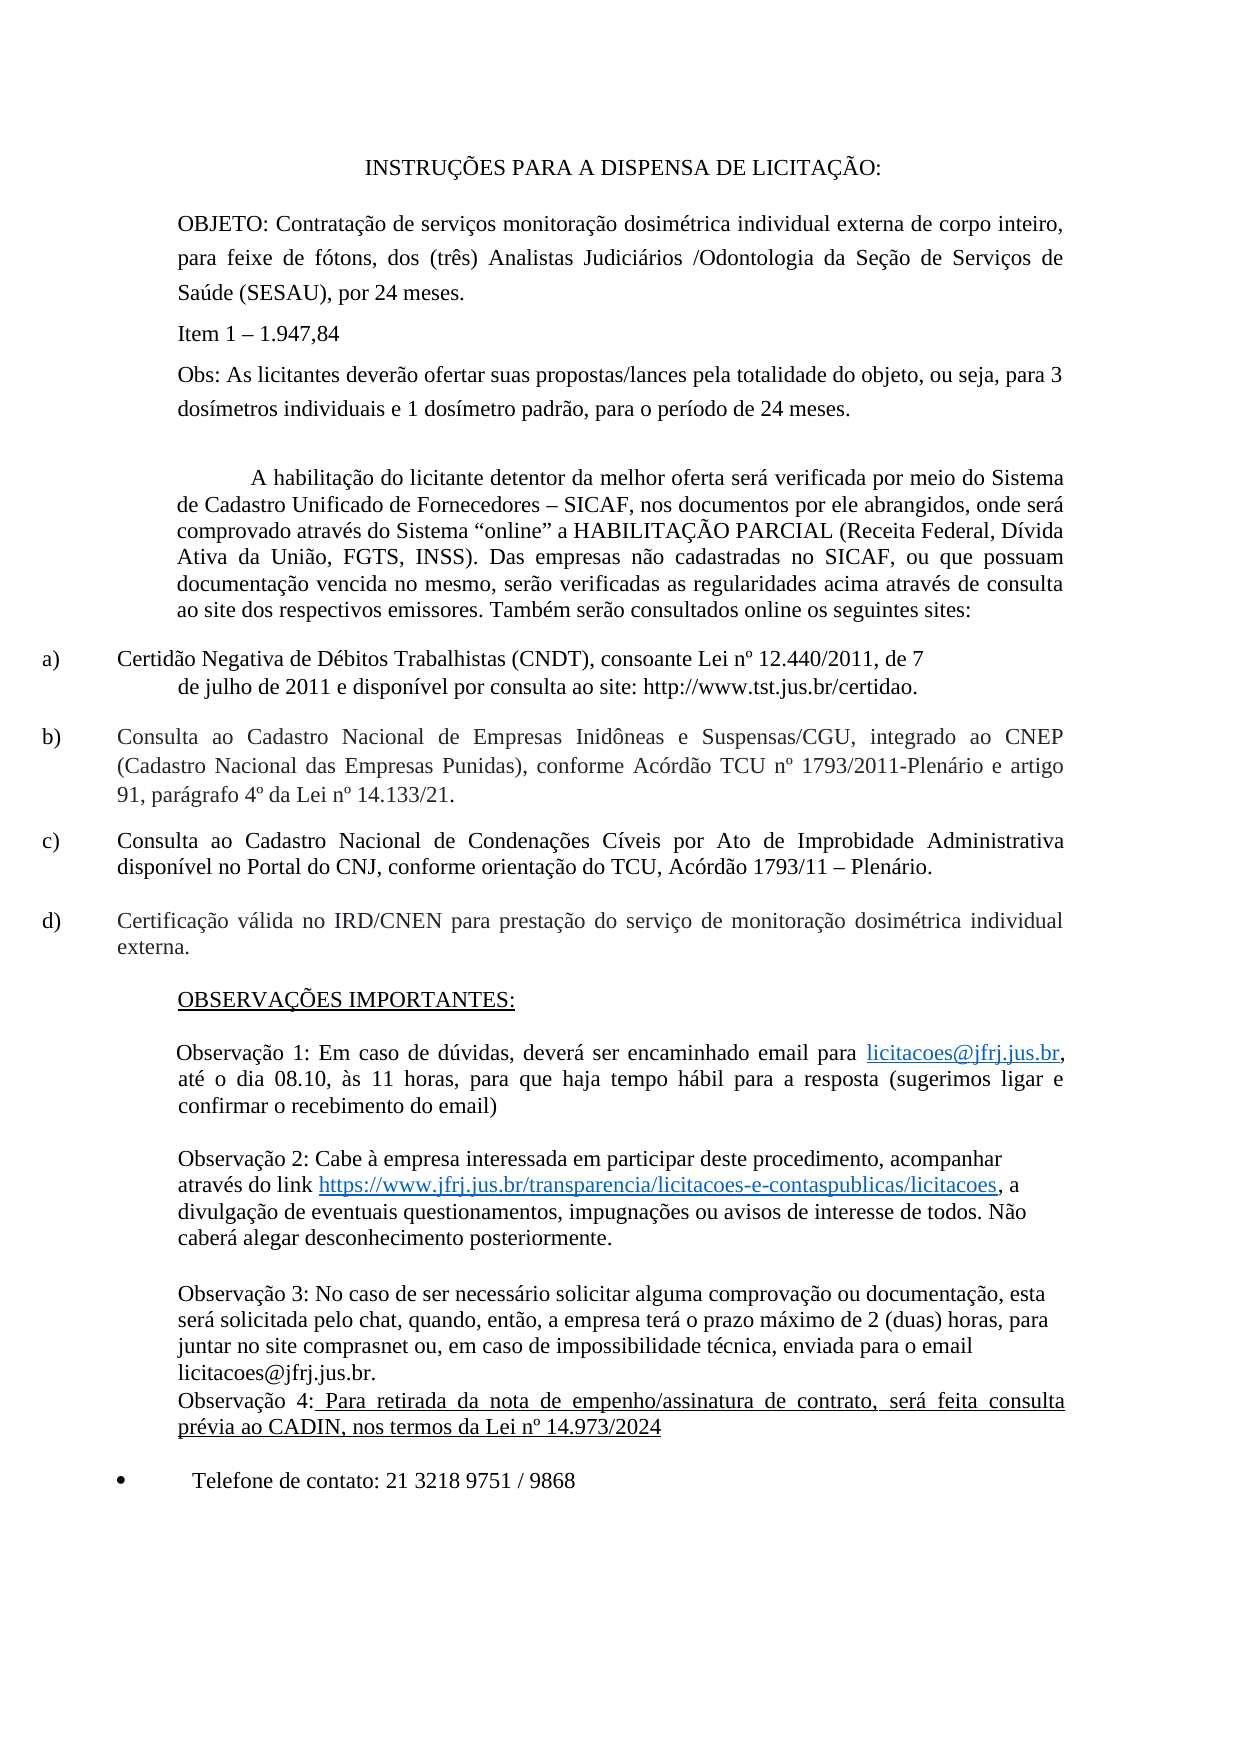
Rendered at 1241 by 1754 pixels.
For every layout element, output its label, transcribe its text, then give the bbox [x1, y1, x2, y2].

text OBJETO: Contratação de serviços monitoração dosimétrica individual externa de corpo inteiro, para feixe de fótons, dos (três) Analistas Judiciários /Odontologia da Seção de Serviços de Saúde (SESAU), por 24 meses. [177, 210, 1064, 305]
text Observação 4: Para retirada da nota de empenho/assinatura de contrato, será feita consulta prévia ao CADIN, nos termos da Lei nº 14.973/2024 [178, 1387, 1065, 1439]
text Observação 1: Em caso de dúvidas, deverá ser encaminhado email para licitacoes@jfrj.jus.br, até o dia 08.10, às 11 horas, para que haja tempo hábil para a resposta (sugerimos ligar e confirmar o recebimento do email) [176, 1039, 1065, 1118]
text Obs: As licitantes deverão ofertar suas propostas/lances pela totalidade do objeto, ou seja, para 3 dosímetros individuais e 1 dosímetro padrão, para o período de 24 meses. [177, 361, 1064, 422]
text A habilitação do licitante detentor da melhor oferta será verificada por meio do Sistema de Cadastro Unificado de Fornecedores – SICAF, nos documentos por ele abrangidos, onde será comprovado através do Sistema “online” a HABILITAÇÃO PARCIAL (Receita Federal, Dívida Ativa da União, FGTS, INSS). Das empresas não cadastradas no SICAF, ou que possuam documentação vencida no mesmo, serão verificadas as regularidades acima através de consulta ao site dos respectivos emissores. Também serão consultados online os seguintes sites: [177, 464, 1065, 622]
text Item 1 – 1.947,84 [177, 320, 1064, 346]
text OBSERVAÇÕES IMPORTANTES: [177, 986, 1065, 1013]
list Certificação válida no IRD/CNEN para prestação do serviço de monitoração dosimétrica individual externa. [42, 907, 1065, 959]
text de julho de 2011 e disponível por consulta ao site: http://www.tst.jus.br/certidao. [178, 673, 1065, 699]
list Certidão Negativa de Débitos Trabalhistas (CNDT), consoante Lei nº 12.440/2011, de 7 [42, 645, 1065, 671]
text Observação 2: Cabe à empresa interessada em participar deste procedimento, acompanhar através do link https://www.jfrj.jus.br/transparencia/licitacoes-e-contaspublicas/licitacoes, a divulgação de eventuais questionamentos, impugnações ou avisos de interesse de todos. Não caberá alegar desconhecimento posteriormente. [178, 1145, 1065, 1251]
list Telefone de contato: 21 3218 9751 / 9868 [117, 1467, 1065, 1493]
list Consulta ao Cadastro Nacional de Condenações Cíveis por Ato de Improbidade Administrativa disponível no Portal do CNJ, conforme orientação do TCU, Acórdão 1793/11 – Plenário. [42, 827, 1065, 879]
list Consulta ao Cadastro Nacional de Empresas Inidôneas e Suspensas/CGU, integrado ao CNEP (Cadastro Nacional das Empresas Punidas), conforme Acórdão TCU nº 1793/2011-Plenário e artigo 91, parágrafo 4º da Lei nº 14.133/21. [42, 723, 1065, 808]
text INSTRUÇÕES PARA A DISPENSA DE LICITAÇÃO: [364, 154, 1065, 180]
text Observação 3: No caso de ser necessário solicitar alguma comprovação ou documentação, esta será solicitada pelo chat, quando, então, a empresa terá o prazo máximo de 2 (duas) horas, para juntar no site comprasnet ou, em caso de impossibilidade técnica, enviada para o email licitacoes@jfrj.jus.br. [178, 1280, 1065, 1385]
